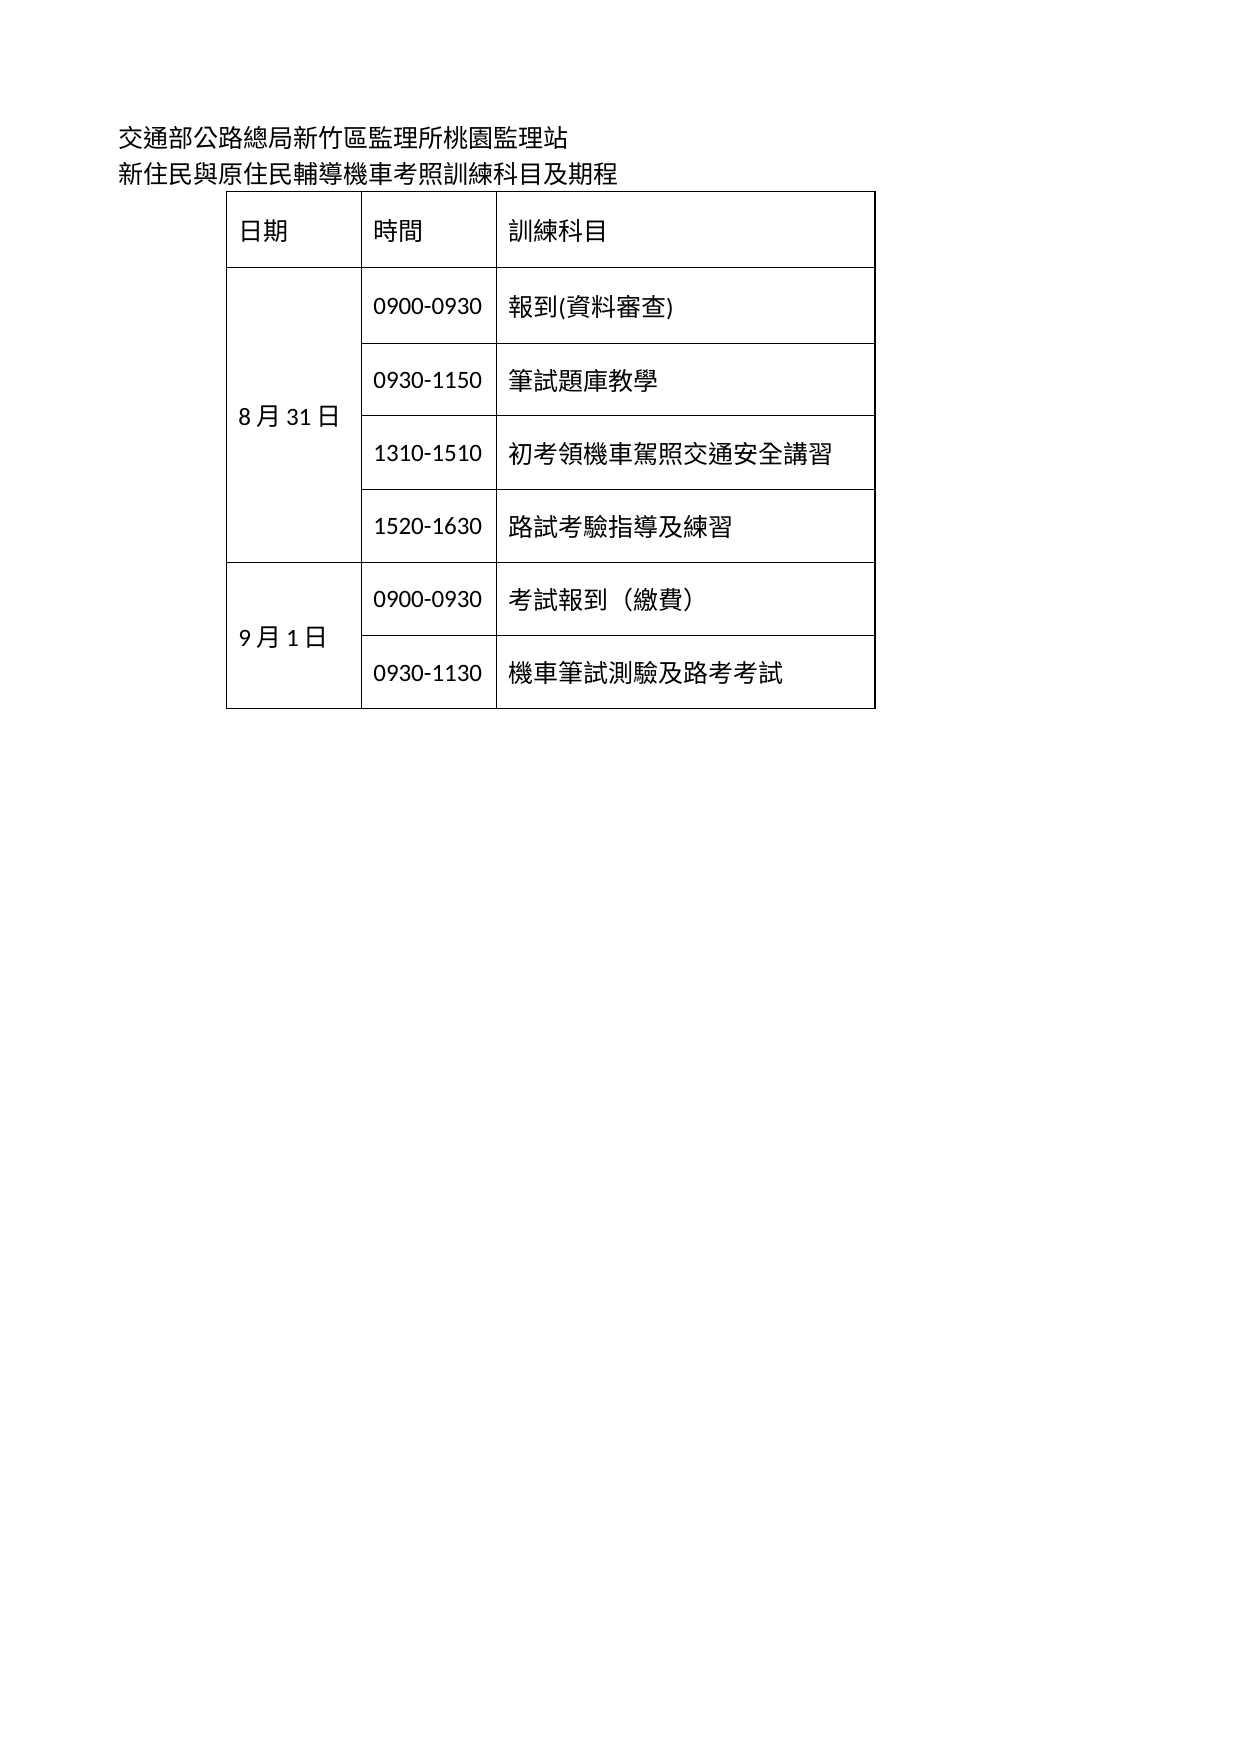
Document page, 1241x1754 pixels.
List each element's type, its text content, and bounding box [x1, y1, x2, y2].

table_cell 8月31日 [227, 268, 361, 562]
table_cell 筆試題庫教學 [497, 344, 874, 415]
table_cell 0930-1150 [362, 344, 496, 415]
table_header 訓練科目 [497, 192, 874, 267]
table_cell 路試考驗指導及練習 [497, 490, 874, 562]
table_cell 1520-1630 [362, 490, 496, 562]
table_cell 報到(資料審查) [497, 268, 874, 343]
table_cell 機車筆試測驗及路考考試 [497, 636, 874, 708]
text 新住民與原住民輔導機車考照訓練科目及期程 [118, 154, 1122, 191]
table_cell 1310-1510 [362, 416, 496, 489]
table_header 日期 [227, 192, 361, 267]
table_cell 考試報到（繳費） [497, 563, 874, 635]
table_cell 9月1日 [227, 563, 361, 708]
table_cell 0900-0930 [362, 563, 496, 635]
table_cell 初考領機車駕照交通安全講習 [497, 416, 874, 489]
table_cell 0900-0930 [362, 268, 496, 343]
table_header 時間 [362, 192, 496, 267]
text 交通部公路總局新竹區監理所桃園監理站 [118, 118, 1122, 154]
table_cell 0930-1130 [362, 636, 496, 708]
